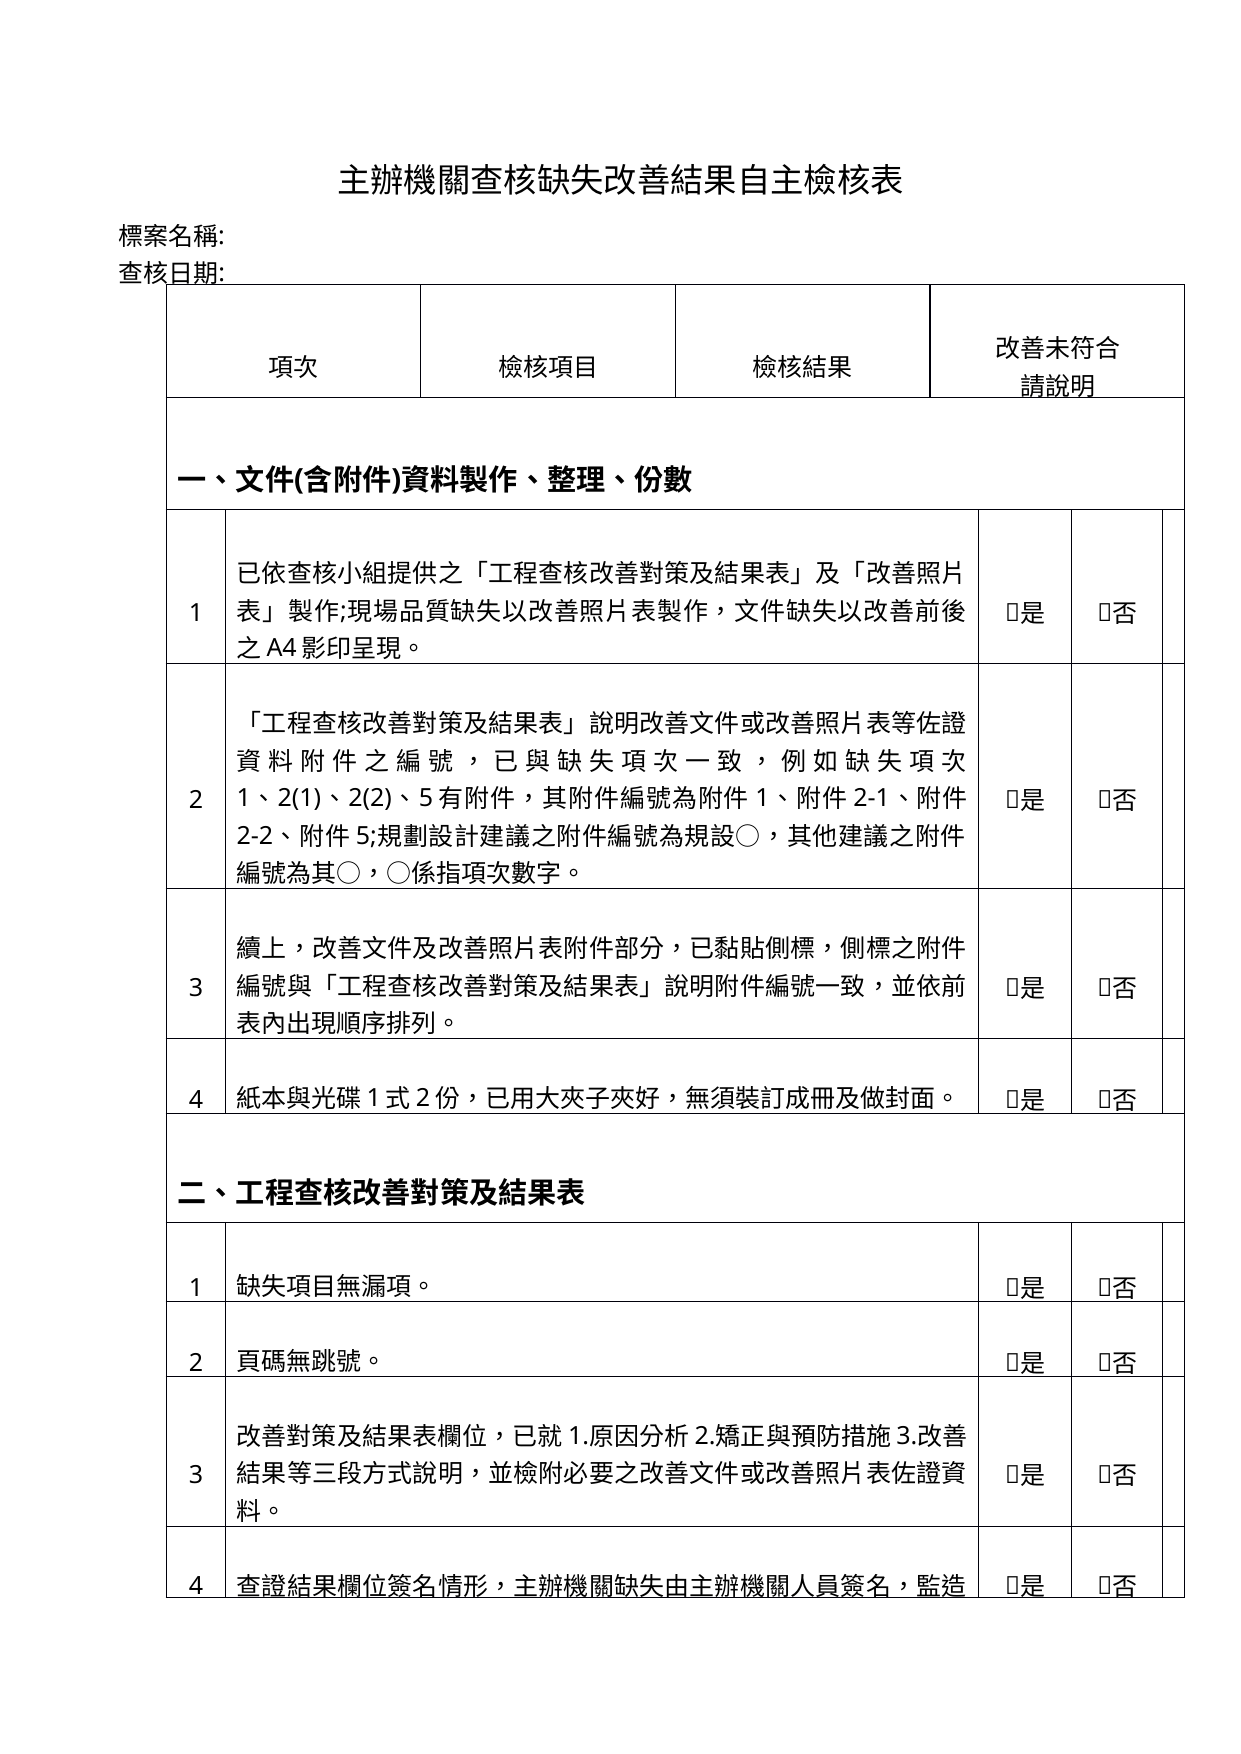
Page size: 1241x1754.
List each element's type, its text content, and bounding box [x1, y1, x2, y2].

table_cell 否 [1072, 1039, 1162, 1113]
table_cell 否 [1072, 510, 1162, 663]
table_cell 否 [1072, 1527, 1162, 1597]
table_cell 4 [167, 1527, 225, 1597]
table_cell 是 [979, 510, 1071, 663]
table_header 檢核項目 [421, 285, 675, 397]
table_cell 否 [1072, 664, 1162, 888]
table_cell 已依查核小組提供之「工程查核改善對策及結果表」及「改善照片表」製作;現場品質缺失以改善照片表製作，文件缺失以改善前後之A4影印呈現。 [226, 510, 978, 663]
text 標案名稱: [118, 209, 1063, 247]
table_cell 2 [167, 664, 225, 888]
table_cell 否 [1072, 1302, 1162, 1376]
table_cell 續上，改善文件及改善照片表附件部分，已黏貼側標，側標之附件編號與「工程查核改善對策及結果表」說明附件編號一致，並依前表內出現順序排列。 [226, 889, 978, 1038]
table_cell 是 [979, 1223, 1071, 1301]
table_cell 一、文件(含附件)資料製作、整理、份數 [167, 398, 1184, 509]
table_cell 4 [167, 1039, 225, 1113]
table_cell 2 [167, 1302, 225, 1376]
table_cell 改善對策及結果表欄位，已就1.原因分析2.矯正與預防措施3.改善結果等三段方式說明，並檢附必要之改善文件或改善照片表佐證資料。 [226, 1377, 978, 1526]
table_cell [1163, 1223, 1184, 1301]
table_cell 是 [979, 1039, 1071, 1113]
table_header 項次 [167, 285, 420, 397]
table_cell 是 [979, 1377, 1071, 1526]
table_cell 是 [979, 889, 1071, 1038]
table_cell [1163, 889, 1184, 1038]
table_cell 否 [1072, 1377, 1162, 1526]
table_cell [1163, 1527, 1184, 1597]
table_cell 3 [167, 1377, 225, 1526]
table_cell 是 [979, 664, 1071, 888]
table_cell [1163, 1039, 1184, 1113]
table_cell 二、工程查核改善對策及結果表 [167, 1114, 1184, 1222]
table_cell 3 [167, 889, 225, 1038]
table_cell [1163, 1302, 1184, 1376]
table_cell 查證結果欄位簽名情形，主辦機關缺失由主辦機關人員簽名，監造 [226, 1527, 978, 1597]
text 查核日期: [103, 247, 1063, 284]
table_cell 頁碼無跳號。 [226, 1302, 978, 1376]
table_cell 是 [979, 1302, 1071, 1376]
table_cell [1163, 510, 1184, 663]
table_cell [1163, 664, 1184, 888]
table_cell 「工程查核改善對策及結果表」說明改善文件或改善照片表等佐證資料附件之編號，已與缺失項次一致，例如缺失項次1、2(1)、2(2)、5有附件，其附件編號為附件1、附件2-1、附件2-2、附件5;規劃設計建議之附件編號為規設○，其他建議之附件編號為其○，○係指項次數字。 [226, 664, 978, 888]
table_header 檢核結果 [676, 285, 929, 397]
table_cell 是 [979, 1527, 1071, 1597]
table_cell [1163, 1377, 1184, 1526]
table_cell 缺失項目無漏項。 [226, 1223, 978, 1301]
table_cell 否 [1072, 1223, 1162, 1301]
table_cell 紙本與光碟1式2份，已用大夾子夾好，無須裝訂成冊及做封面。 [226, 1039, 978, 1113]
table_header 改善未符合 請說明 [931, 285, 1184, 397]
text 主辦機關查核缺失改善結果自主檢核表 [177, 134, 1063, 209]
table_cell 1 [167, 1223, 225, 1301]
table_cell 1 [167, 510, 225, 663]
table_cell 否 [1072, 889, 1162, 1038]
